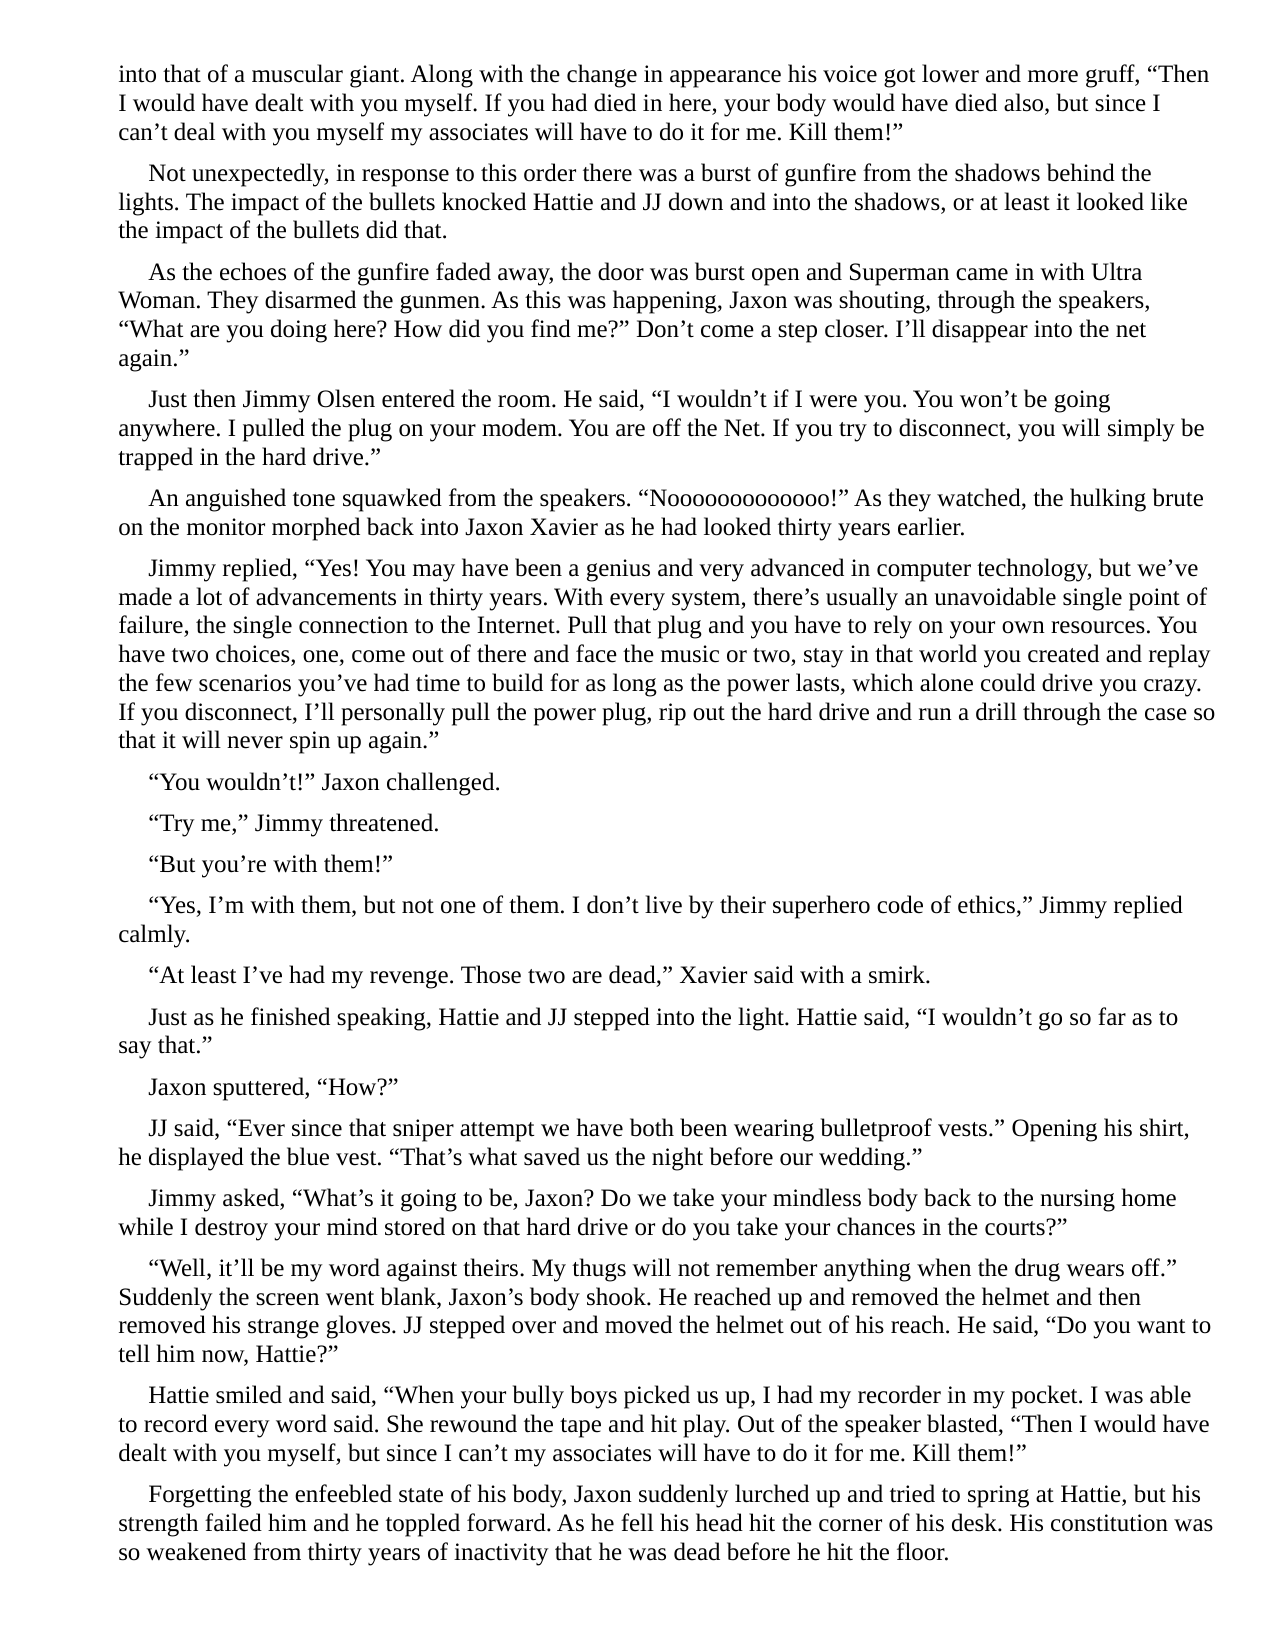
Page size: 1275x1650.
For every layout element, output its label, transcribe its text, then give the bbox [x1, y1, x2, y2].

text into that of a muscular giant. Along with the change in appearance his voice got lower and more gruff, “Then I would have dealt with you myself. If you had died in here, your body would have died also, but since I can’t deal with you myself my associates will have to do it for me. Kill them!” [118, 59, 1216, 145]
text “Yes, I’m with them, but not one of them. I don’t live by their superhero code of ethics,” Jimmy replied calmly. [118, 890, 1216, 948]
text “But you’re with them!” [118, 849, 1216, 878]
text Jimmy replied, “Yes! You may have been a genius and very advanced in computer technology, but we’ve made a lot of advancements in thirty years. With every system, there’s usually an unavoidable single point of failure, the single connection to the Internet. Pull that plug and you have to rely on your own resources. You have two choices, one, come out of there and face the music or two, stay in that world you created and replay the few scenarios you’ve had time to build for as long as the power lasts, which alone could drive you crazy. If you disconnect, I’ll personally pull the power plug, rip out the hard drive and run a drill through the case so that it will never spin up again.” [118, 553, 1216, 754]
text “Try me,” Jimmy threatened. [118, 808, 1216, 837]
text Hattie smiled and said, “When your bully boys picked us up, I had my recorder in my pocket. I was able to record every word said. She rewound the tape and hit play. Out of the speaker blasted, “Then I would have dealt with you myself, but since I can’t my associates will have to do it for me. Kill them!” [118, 1380, 1216, 1467]
text “At least I’ve had my revenge. Those two are dead,” Xavier said with a smirk. [118, 960, 1216, 989]
text Just then Jimmy Olsen entered the room. He said, “I wouldn’t if I were you. You won’t be going anywhere. I pulled the plug on your modem. You are off the Net. If you try to disconnect, you will simply be trapped in the hard drive.” [118, 384, 1216, 470]
text “Well, it’ll be my word against theirs. My thugs will not remember anything when the drug wears off.” Suddenly the screen went blank, Jaxon’s body shook. He reached up and removed the helmet and then removed his strange gloves. JJ stepped over and moved the helmet out of his reach. He said, “Do you want to tell him now, Hattie?” [118, 1253, 1216, 1368]
text Jimmy asked, “What’s it going to be, Jaxon? Do we take your mindless body back to the nursing home while I destroy your mind stored on that hard drive or do you take your chances in the courts?” [118, 1183, 1216, 1240]
text As the echoes of the gunfire faded away, the door was burst open and Superman came in with Ultra Woman. They disarmed the gunmen. As this was happening, Jaxon was shouting, through the speakers, “What are you doing here? How did you find me?” Don’t come a step closer. I’ll disappear into the net again.” [118, 257, 1216, 372]
text JJ said, “Ever since that sniper attempt we have both been wearing bulletproof vests.” Opening his shirt, he displayed the blue vest. “That’s what saved us the night before our wedding.” [118, 1113, 1216, 1170]
text Forgetting the enfeebled state of his body, Jaxon suddenly lurched up and tried to spring at Hattie, but his strength failed him and he toppled forward. As he fell his head hit the corner of his desk. His constitution was so weakened from thirty years of inactivity that he was dead before he hit the floor. [118, 1479, 1216, 1565]
text “You wouldn’t!” Jaxon challenged. [118, 767, 1216, 795]
text Just as he finished speaking, Hattie and JJ stepped into the light. Hattie said, “I wouldn’t go so far as to say that.” [118, 1002, 1216, 1059]
text Not unexpectedly, in response to this order there was a burst of gunfire from the shadows behind the lights. The impact of the bullets knocked Hattie and JJ down and into the shadows, or at least it looked like the impact of the bullets did that. [118, 158, 1216, 244]
text Jaxon sputtered, “How?” [118, 1072, 1216, 1100]
text An anguished tone squawked from the speakers. “Nooooooooooooo!” As they watched, the hulking brute on the monitor morphed back into Jaxon Xavier as he had looked thirty years earlier. [118, 483, 1216, 540]
